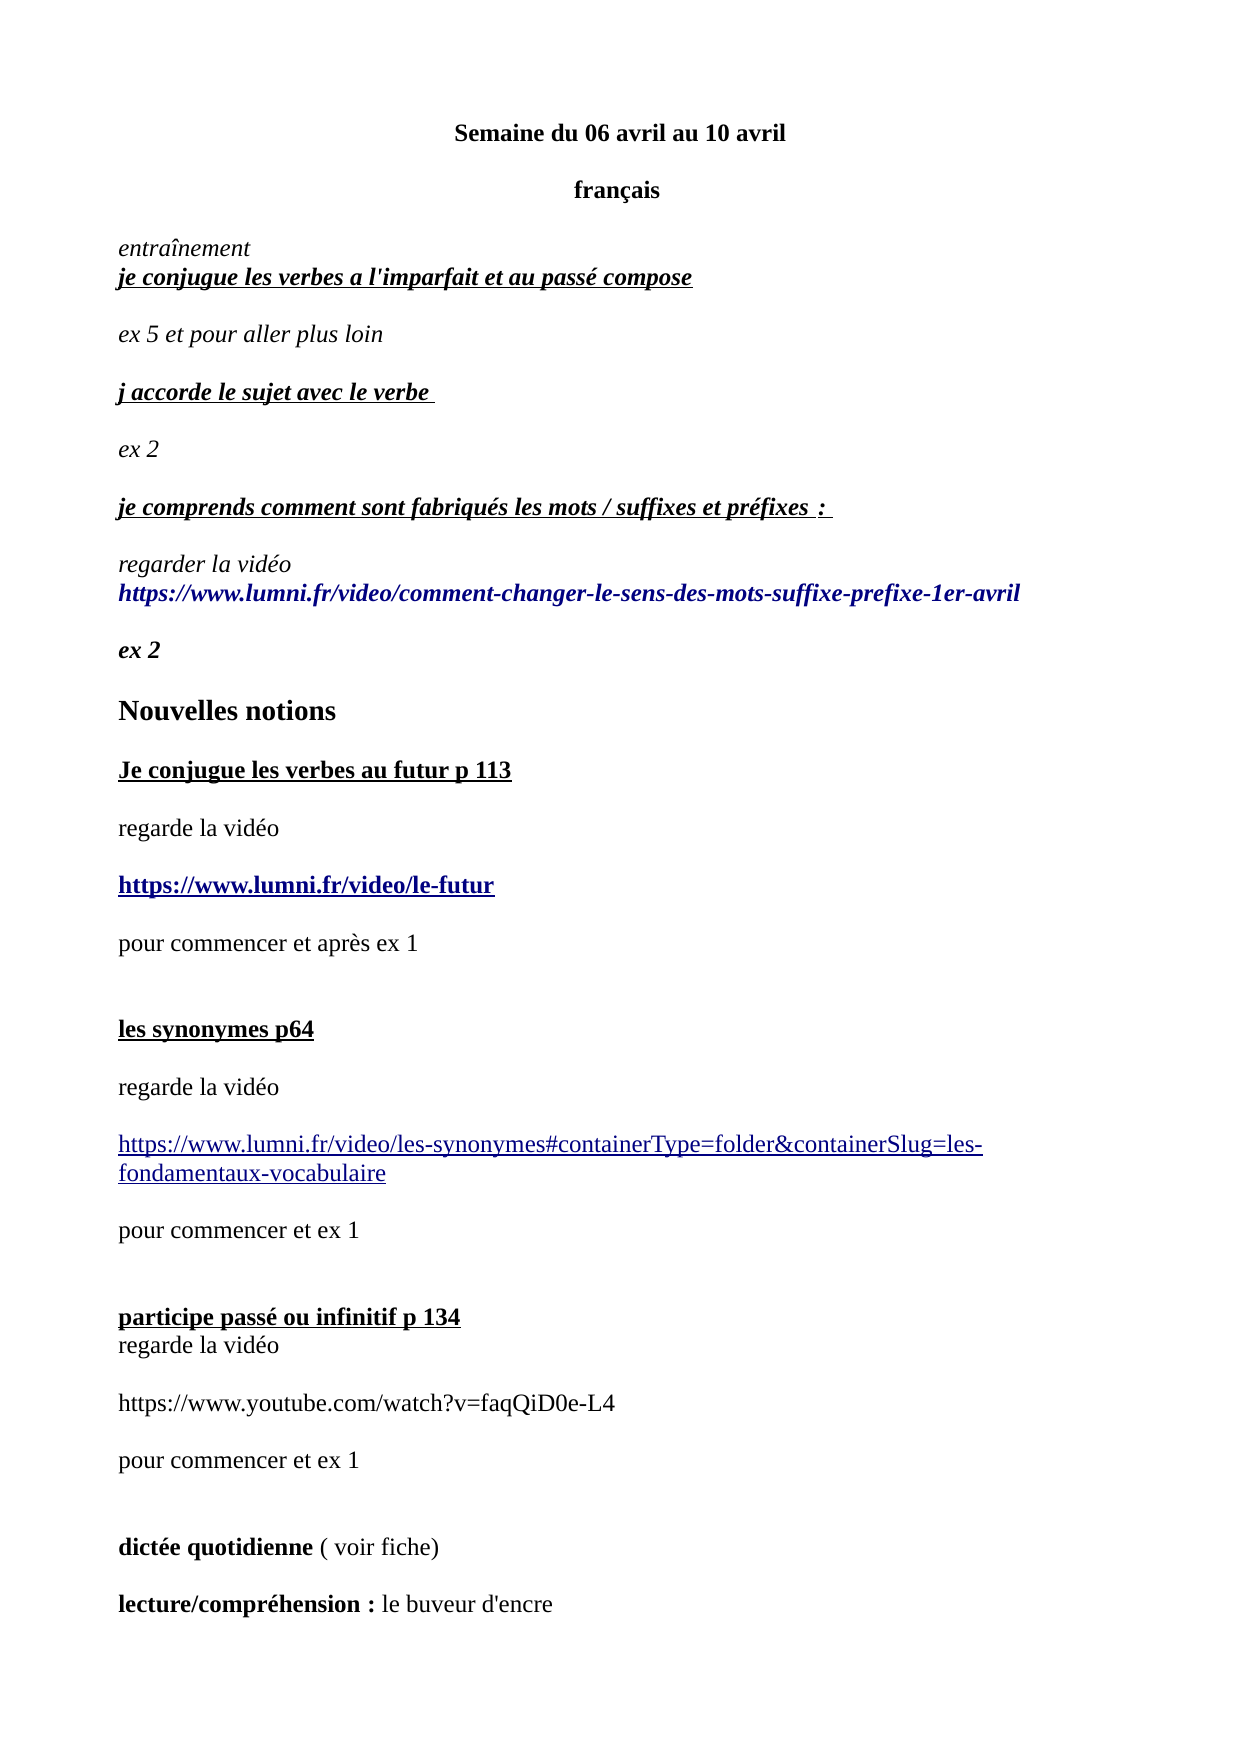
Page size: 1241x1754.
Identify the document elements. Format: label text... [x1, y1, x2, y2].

text regarde la vidéo [118, 1072, 1122, 1100]
text je conjugue les verbes a l'imparfait et au passé compose [118, 262, 1122, 291]
text regarde la vidéo [118, 813, 1122, 842]
text pour commencer et après ex 1 [118, 928, 1122, 957]
text https://www.lumni.fr/video/le-futur [118, 870, 1122, 899]
text je comprends comment sont fabriqués les mots / suffixes et préfixes : [118, 492, 1122, 521]
text j accorde le sujet avec le verbe [118, 377, 1122, 406]
text ex 2 [118, 636, 1122, 664]
text pour commencer et ex 1 [118, 1215, 1122, 1244]
text regarde la vidéo [118, 1330, 1122, 1359]
text regarder la vidéo [118, 549, 1122, 578]
text https://www.lumni.fr/video/les-synonymes#containerType=folder&containerSlug=les-fondamentaux-vocabulaire [118, 1129, 1122, 1187]
text lecture/compréhension : le buveur d'encre [118, 1589, 1122, 1618]
text les synonymes p64 [118, 1014, 1122, 1043]
text ex 2 [118, 434, 1122, 463]
text https://www.lumni.fr/video/comment-changer-le-sens-des-mots-suffixe-prefixe-1er-avril [118, 578, 1122, 607]
text Semaine du 06 avril au 10 avril [118, 118, 1122, 147]
text participe passé ou infinitif p 134 [118, 1302, 1122, 1330]
text dictée quotidienne ( voir fiche) [118, 1532, 1122, 1560]
text pour commencer et ex 1 [118, 1445, 1122, 1474]
text https://www.youtube.com/watch?v=faqQiD0e-L4 [118, 1388, 1122, 1417]
text entraînement [118, 233, 1122, 262]
text ex 5 et pour aller plus loin [118, 319, 1122, 348]
text Nouvelles notions [118, 693, 1122, 727]
text Je conjugue les verbes au futur p 113 [118, 755, 1122, 784]
text français [118, 176, 1122, 204]
